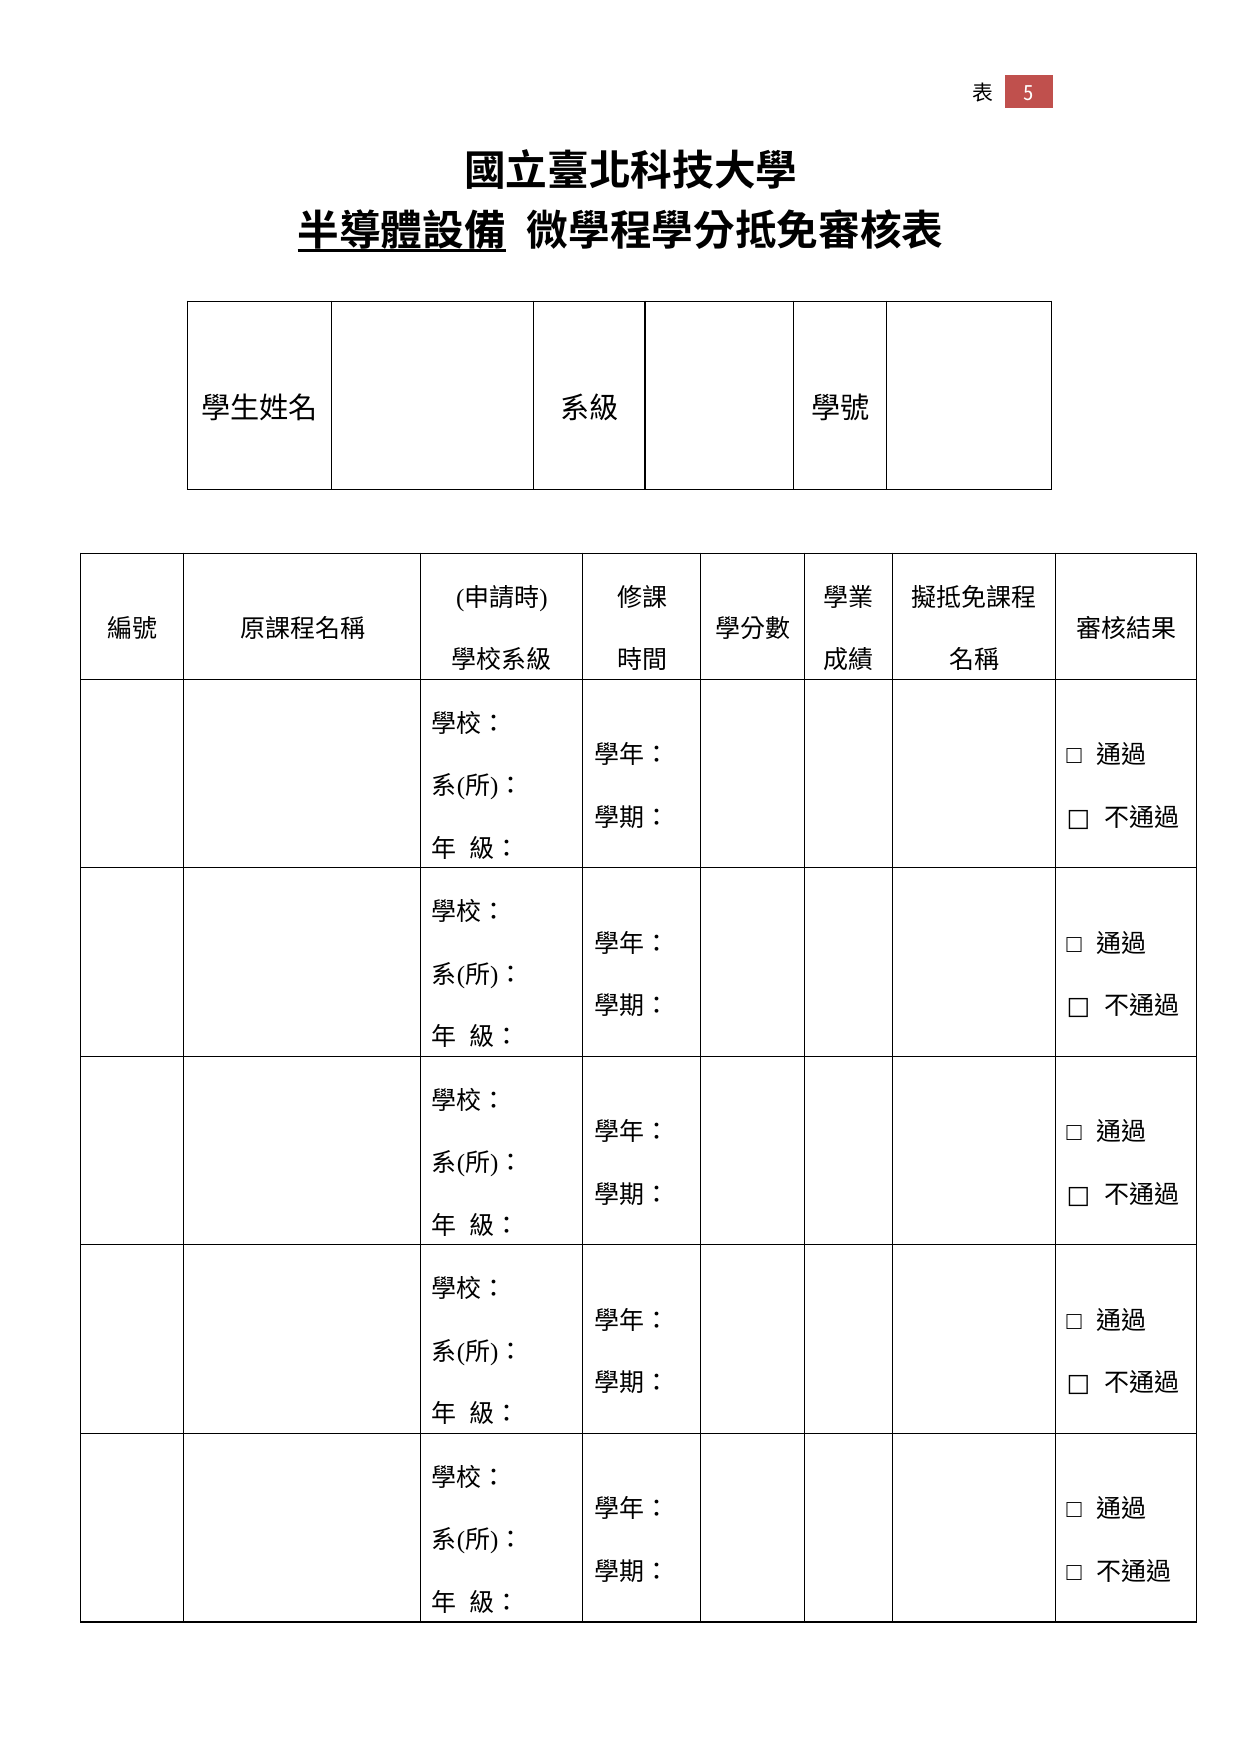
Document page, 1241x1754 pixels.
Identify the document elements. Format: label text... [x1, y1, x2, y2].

table_cell [893, 1245, 1055, 1433]
table_cell 學年： 學期： [583, 1434, 700, 1621]
table_header 學分數 [701, 554, 804, 679]
table_cell [184, 868, 420, 1056]
text 半導體設備 微學程學分抵免審核表 [187, 197, 1053, 257]
table_cell [81, 1245, 183, 1433]
table_cell [81, 1057, 183, 1244]
table_cell 學校： 系(所)： 年 級： [421, 1434, 582, 1621]
table_cell [893, 680, 1055, 867]
table_cell [81, 680, 183, 867]
table_cell [701, 680, 804, 867]
table_header [646, 302, 793, 489]
table_cell 學年： 學期： [583, 1245, 700, 1433]
table_cell □ 通過 不通過 [1056, 868, 1196, 1056]
table_header [887, 302, 1051, 489]
table_cell [805, 1057, 892, 1244]
table_cell □ 通過 不通過 [1056, 680, 1196, 867]
table_cell [184, 1245, 420, 1433]
text 國立臺北科技大學 [187, 137, 1053, 197]
table_header 審核結果 [1056, 554, 1196, 679]
table_cell [184, 1057, 420, 1244]
table_cell [805, 680, 892, 867]
table_cell [701, 1434, 804, 1621]
table_header 原課程名稱 [184, 554, 420, 679]
table_header 學號 [794, 302, 886, 489]
table_header 系級 [534, 302, 644, 489]
table_cell [893, 1434, 1055, 1621]
table_cell 學年： 學期： [583, 680, 700, 867]
table_cell [805, 1434, 892, 1621]
table_cell [893, 1057, 1055, 1244]
table_cell [701, 868, 804, 1056]
table_cell [184, 680, 420, 867]
table_header 修課 時間 [583, 554, 700, 679]
table_cell [81, 868, 183, 1056]
table_cell [805, 868, 892, 1056]
table_cell [893, 868, 1055, 1056]
table_cell □ 通過 不通過 [1056, 1057, 1196, 1244]
table_cell [805, 1245, 892, 1433]
table_cell 學校： 系(所)： 年 級： [421, 1245, 582, 1433]
table_cell 學校： 系(所)： 年 級： [421, 868, 582, 1056]
table_header 編號 [81, 554, 183, 679]
table_cell □ 通過 □ 不通過 [1056, 1434, 1196, 1621]
table_cell 學校： 系(所)： 年 級： [421, 680, 582, 867]
table_cell 學年： 學期： [583, 868, 700, 1056]
table_header 擬抵免課程 名稱 [893, 554, 1055, 679]
table_header 學業成績 [805, 554, 892, 679]
table_header 學生姓名 [188, 302, 331, 489]
table_cell [701, 1057, 804, 1244]
table_header [332, 302, 533, 489]
table_cell [81, 1434, 183, 1621]
table_cell □ 通過 不通過 [1056, 1245, 1196, 1433]
table_cell [701, 1245, 804, 1433]
table_cell 學年： 學期： [583, 1057, 700, 1244]
table_cell [184, 1434, 420, 1621]
table_header (申請時) 學校系級 [421, 554, 582, 679]
table_cell 學校： 系(所)： 年 級： [421, 1057, 582, 1244]
